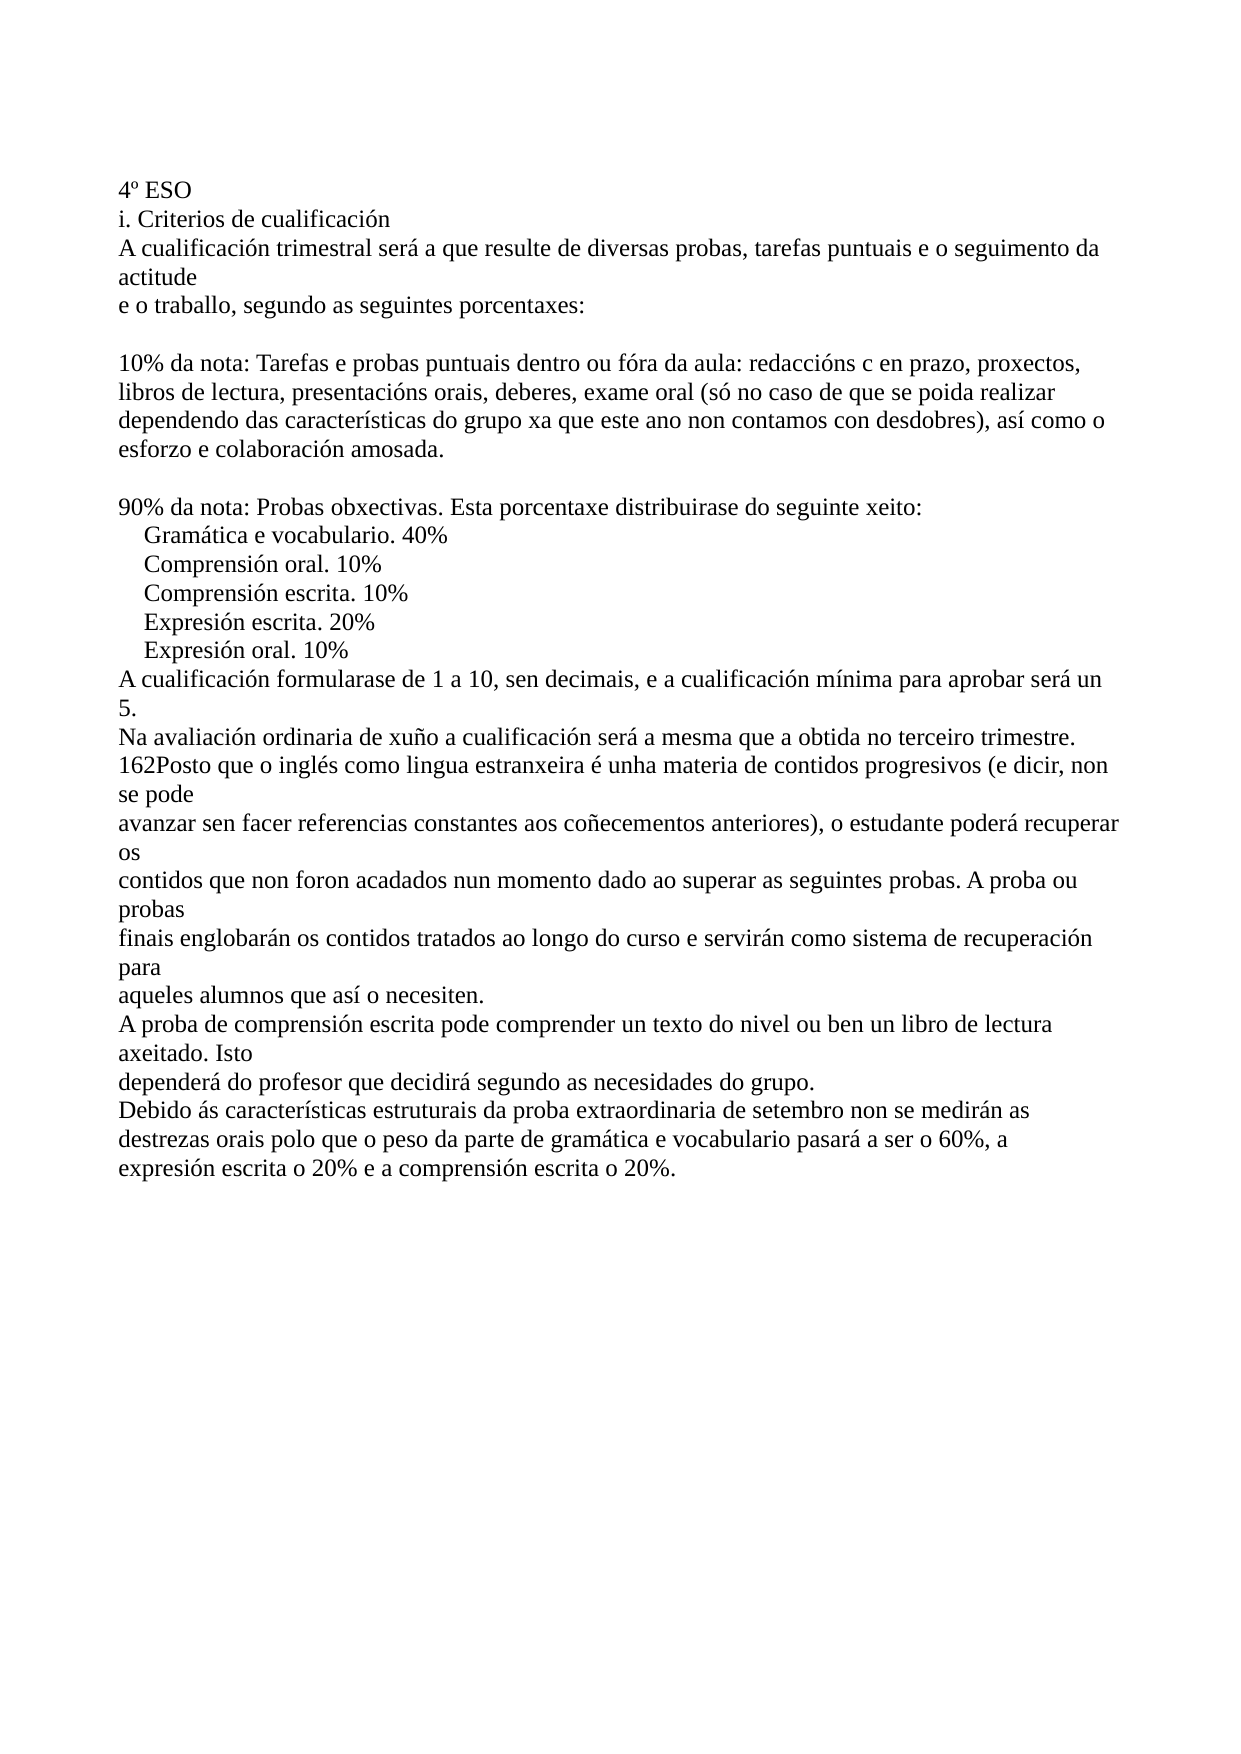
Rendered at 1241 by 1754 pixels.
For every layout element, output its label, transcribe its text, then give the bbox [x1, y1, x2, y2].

text 162Posto que o inglés como lingua estranxeira é unha materia de contidos progresivos (e dicir, non se pode [118, 751, 1122, 808]
text libros de lectura, presentacións orais, deberes, exame oral (só no caso de que se poida realizar [118, 377, 1122, 406]
text aqueles alumnos que así o necesiten. [118, 981, 1122, 1009]
text A cualificación trimestral será a que resulte de diversas probas, tarefas puntuais e o seguimento da actitude [118, 233, 1122, 291]
text A proba de comprensión escrita pode comprender un texto do nivel ou ben un libro de lectura axeitado. Isto [118, 1009, 1122, 1067]
text finais englobarán os contidos tratados ao longo do curso e servirán como sistema de recuperación para [118, 923, 1122, 981]
text  Gramática e vocabulario. 40% [118, 521, 1122, 549]
text  [118, 319, 1122, 348]
text 10% da nota: Tarefas e probas puntuais dentro ou fóra da aula: redaccións c en prazo, proxectos, [118, 348, 1122, 377]
text A cualificación formularase de 1 a 10, sen decimais, e a cualificación mínima para aprobar será un 5. [118, 664, 1122, 722]
text Debido ás características estruturais da proba extraordinaria de setembro non se medirán as [118, 1096, 1122, 1124]
text 90% da nota: Probas obxectivas. Esta porcentaxe distribuirase do seguinte xeito: [118, 492, 1122, 521]
text e o traballo, segundo as seguintes porcentaxes: [118, 291, 1122, 319]
text  Comprensión escrita. 10% [118, 578, 1122, 607]
text Na avaliación ordinaria de xuño a cualificación será a mesma que a obtida no terceiro trimestre. [118, 722, 1122, 751]
text  [118, 463, 1122, 492]
text 4º ESO [118, 176, 1122, 204]
text expresión escrita o 20% e a comprensión escrita o 20%. [118, 1153, 1122, 1182]
text dependerá do profesor que decidirá segundo as necesidades do grupo. [118, 1067, 1122, 1096]
text dependendo das características do grupo xa que este ano non contamos con desdobres), así como o [118, 406, 1122, 434]
text esforzo e colaboración amosada. [118, 434, 1122, 463]
text destrezas orais polo que o peso da parte de gramática e vocabulario pasará a ser o 60%, a [118, 1124, 1122, 1153]
text contidos que non foron acadados nun momento dado ao superar as seguintes probas. A proba ou probas [118, 866, 1122, 923]
text  Comprensión oral. 10% [118, 549, 1122, 578]
text  Expresión escrita. 20% [118, 607, 1122, 636]
text avanzar sen facer referencias constantes aos coñecementos anteriores), o estudante poderá recuperar os [118, 808, 1122, 866]
text i. Criterios de cualificación [118, 204, 1122, 233]
text  Expresión oral. 10% [118, 636, 1122, 664]
